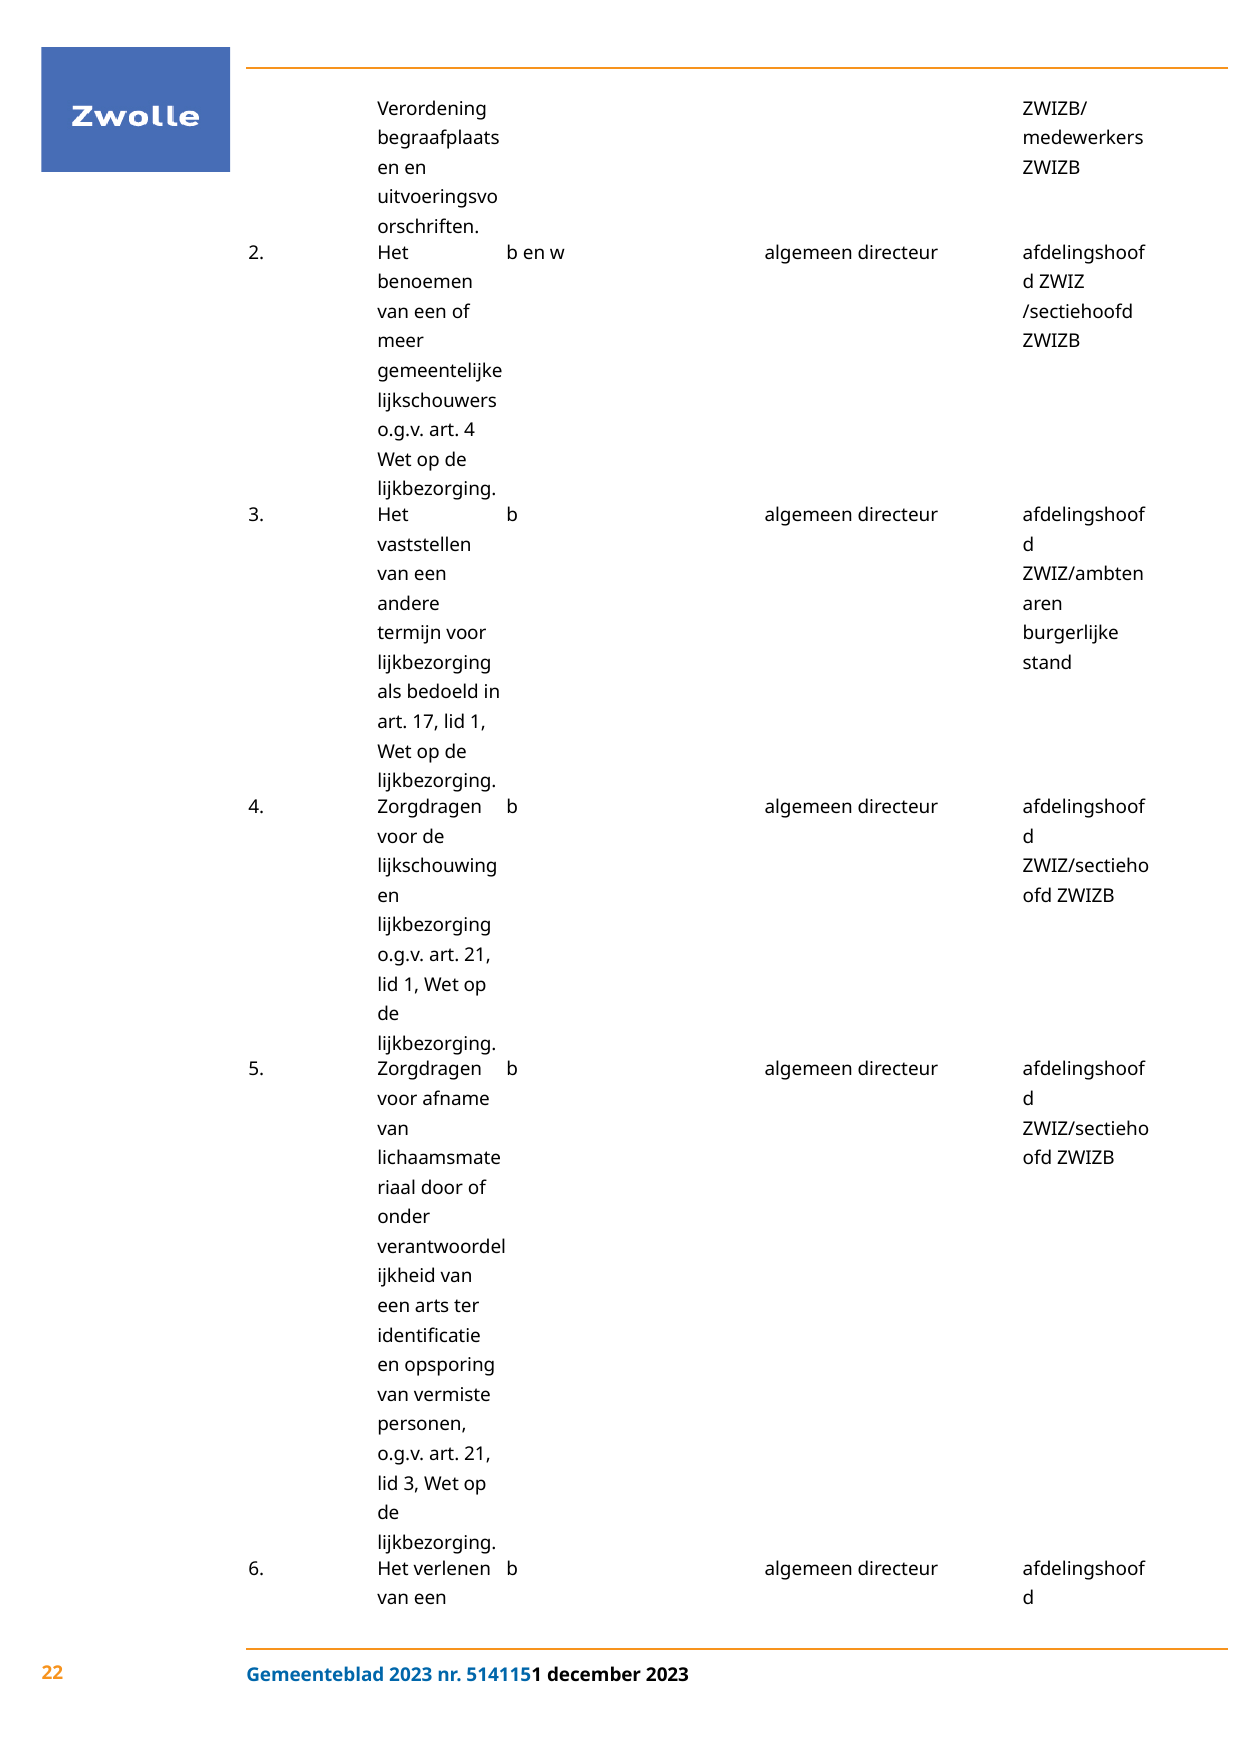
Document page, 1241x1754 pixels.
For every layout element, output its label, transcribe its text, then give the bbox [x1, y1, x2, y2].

table_cell b en w [506, 239, 764, 501]
table_header [764, 95, 1022, 239]
table_cell 4. [248, 793, 377, 1056]
table_cell b [506, 793, 764, 1056]
table_cell 6. [248, 1555, 377, 1610]
table_header Verordening begraafplaatsen en uitvoeringsvoorschriften. [377, 95, 506, 239]
table_cell algemeen directeur [764, 1056, 1022, 1555]
table_cell afdelingshoofd ZWIZ/sectiehoofd ZWIZB [1023, 1056, 1152, 1555]
table_cell Het benoemen van een of meer gemeentelijke lijkschouwers o.g.v. art. 4 Wet op de lijkbezorging. [377, 239, 506, 501]
table_cell algemeen directeur [764, 793, 1022, 1056]
table_cell Het vaststellen van een andere termijn voor lijkbezorging als bedoeld in art. 17, lid 1, Wet op de lijkbezorging. [377, 501, 506, 793]
table_cell afdelingshoofd ZWIZ /sectiehoofd ZWIZB [1023, 239, 1152, 501]
table_cell algemeen directeur [764, 501, 1022, 793]
table_cell afdelingshoofd ZWIZ/sectiehoofd ZWIZB [1023, 793, 1152, 1056]
table_cell b [506, 1555, 764, 1610]
table_cell Zorgdragen voor afname van lichaamsmateriaal door of onder verantwoordelijkheid van een arts ter identificatie en opsporing van vermiste personen, o.g.v. art. 21, lid 3, Wet op de lijkbezorging. [377, 1056, 506, 1555]
table_cell algemeen directeur [764, 1555, 1022, 1610]
table_cell 3. [248, 501, 377, 793]
picture [41, 47, 231, 172]
table_cell algemeen directeur [764, 239, 1022, 501]
table_cell 2. [248, 239, 377, 501]
table_header [248, 95, 377, 239]
table_cell afdelingshoofd ZWIZ/ambtenaren burgerlijke stand [1023, 501, 1152, 793]
table_cell b [506, 501, 764, 793]
table_header ZWIZB/ medewerkers ZWIZB [1023, 95, 1152, 239]
table_cell 5. [248, 1056, 377, 1555]
table_header [506, 95, 764, 239]
table_cell Zorgdragen voor de lijkschouwing en lijkbezorging o.g.v. art. 21, lid 1, Wet op de lijkbezorging. [377, 793, 506, 1056]
table_cell b [506, 1056, 764, 1555]
table_cell Het verlenen van een [377, 1555, 506, 1610]
table_cell afdelingshoofd [1023, 1555, 1152, 1610]
